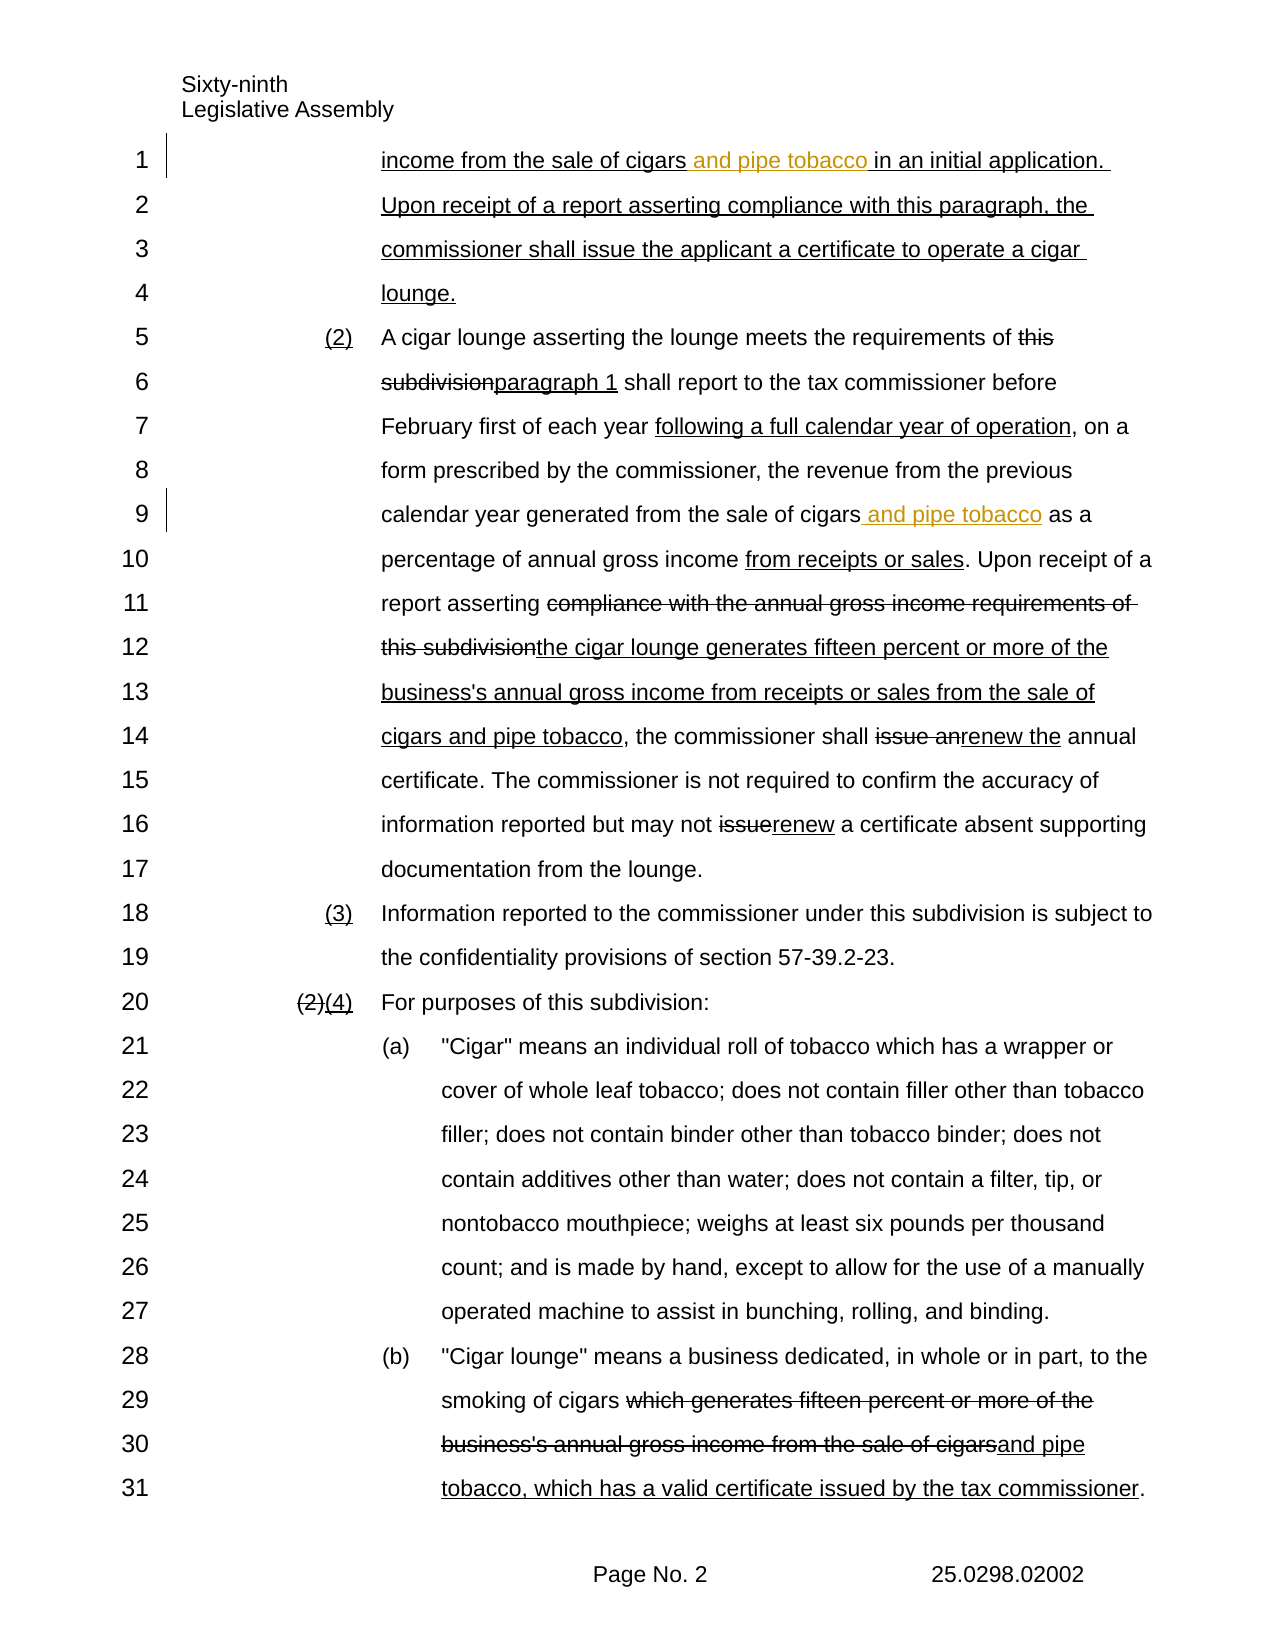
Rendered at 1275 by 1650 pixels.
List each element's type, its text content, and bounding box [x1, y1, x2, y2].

text (a) "Cigar" means an individual roll of tobacco which has a wrapper or cover of whole leaf tobacco; does not contain filler other than tobacco filler; does not contain binder other than tobacco binder; does not contain additives other than water; does not contain a filter, tip, or nontobacco mouthpiece; weighs at least six pounds per thousand count; and is made by hand, except to allow for the use of a manually operated machine to assist in bunching, rolling, and binding. [181, 1019, 1154, 1329]
text (b) "Cigar lounge" means a business dedicated, in whole or in part, to the smoking of cigars which generates fifteen percent or more of the business's annual gross income from the sale of cigarsand pipe tobacco, which has a valid certificate issued by the tax commissioner. [181, 1329, 1154, 1506]
text (3) Information reported to the commissioner under this subdivision is subject to the confidentiality provisions of section 57‑39.2‑23. [181, 886, 1154, 974]
text (2)(4) For purposes of this subdivision: [181, 974, 1154, 1019]
text (2) A cigar lounge asserting the lounge meets the requirements of this subdivisionparagraph 1 shall report to the tax commissioner before February first of each year following a full calendar year of operation, on a form prescribed by the commissioner, the revenue from the previous calendar year generated from the sale of cigars and pipe tobacco as a percentage of annual gross income from receipts or sales. Upon receipt of a report asserting compliance with the annual gross income requirements of this subdivisionthe cigar lounge generates fifteen percent or more of the business's annual gross income from receipts or sales from the sale of cigars and pipe tobacco, the commissioner shall issue anrenew the annual certificate. The commissioner is not required to confirm the accuracy of information reported but may not issuerenew a certificate absent supporting documentation from the lounge. [181, 310, 1154, 886]
text income from the sale of cigars and pipe tobacco in an initial application. Upon receipt of a report asserting compliance with this paragraph, the commissioner shall issue the applicant a certificate to operate a cigar lounge. [181, 133, 1154, 310]
